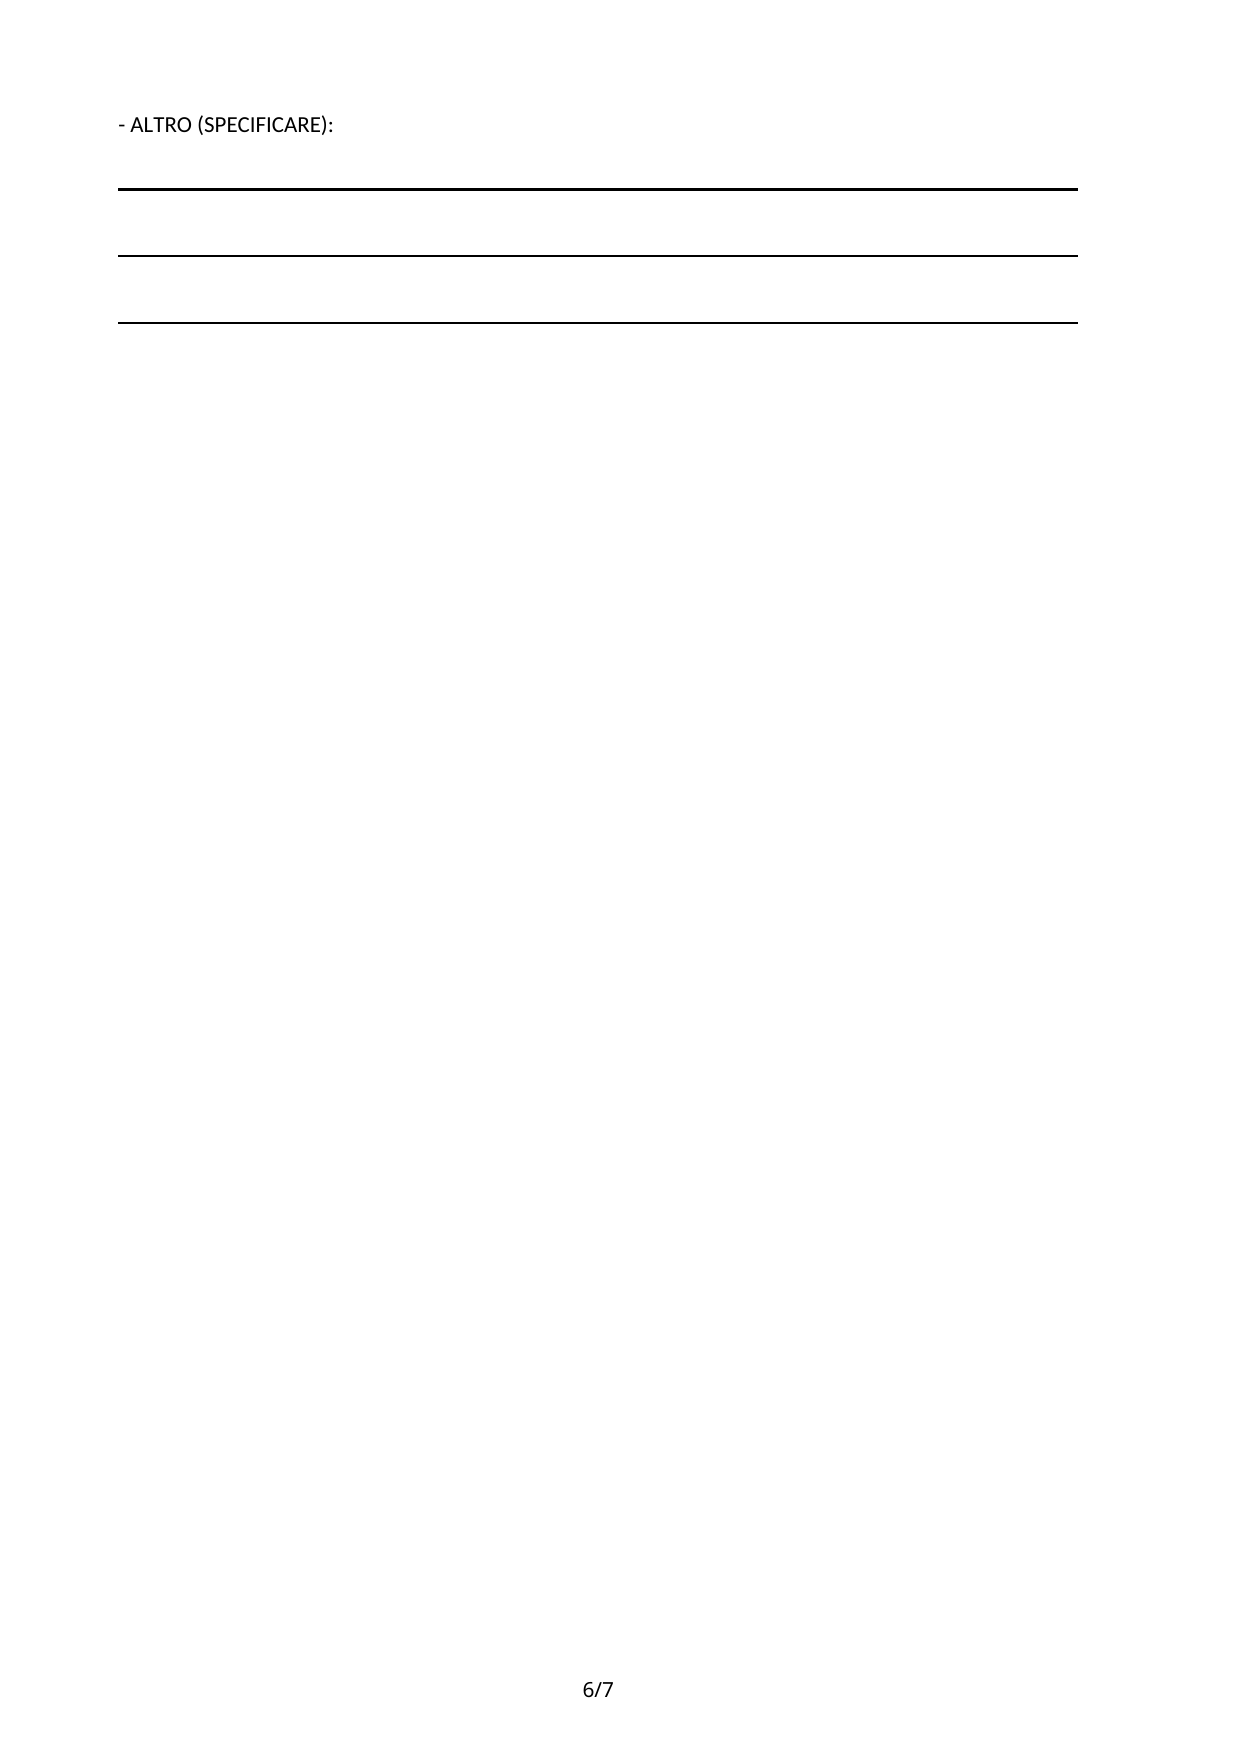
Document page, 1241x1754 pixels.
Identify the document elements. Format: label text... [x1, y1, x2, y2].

text - altro (SPECIFICARE): [118, 110, 1078, 138]
